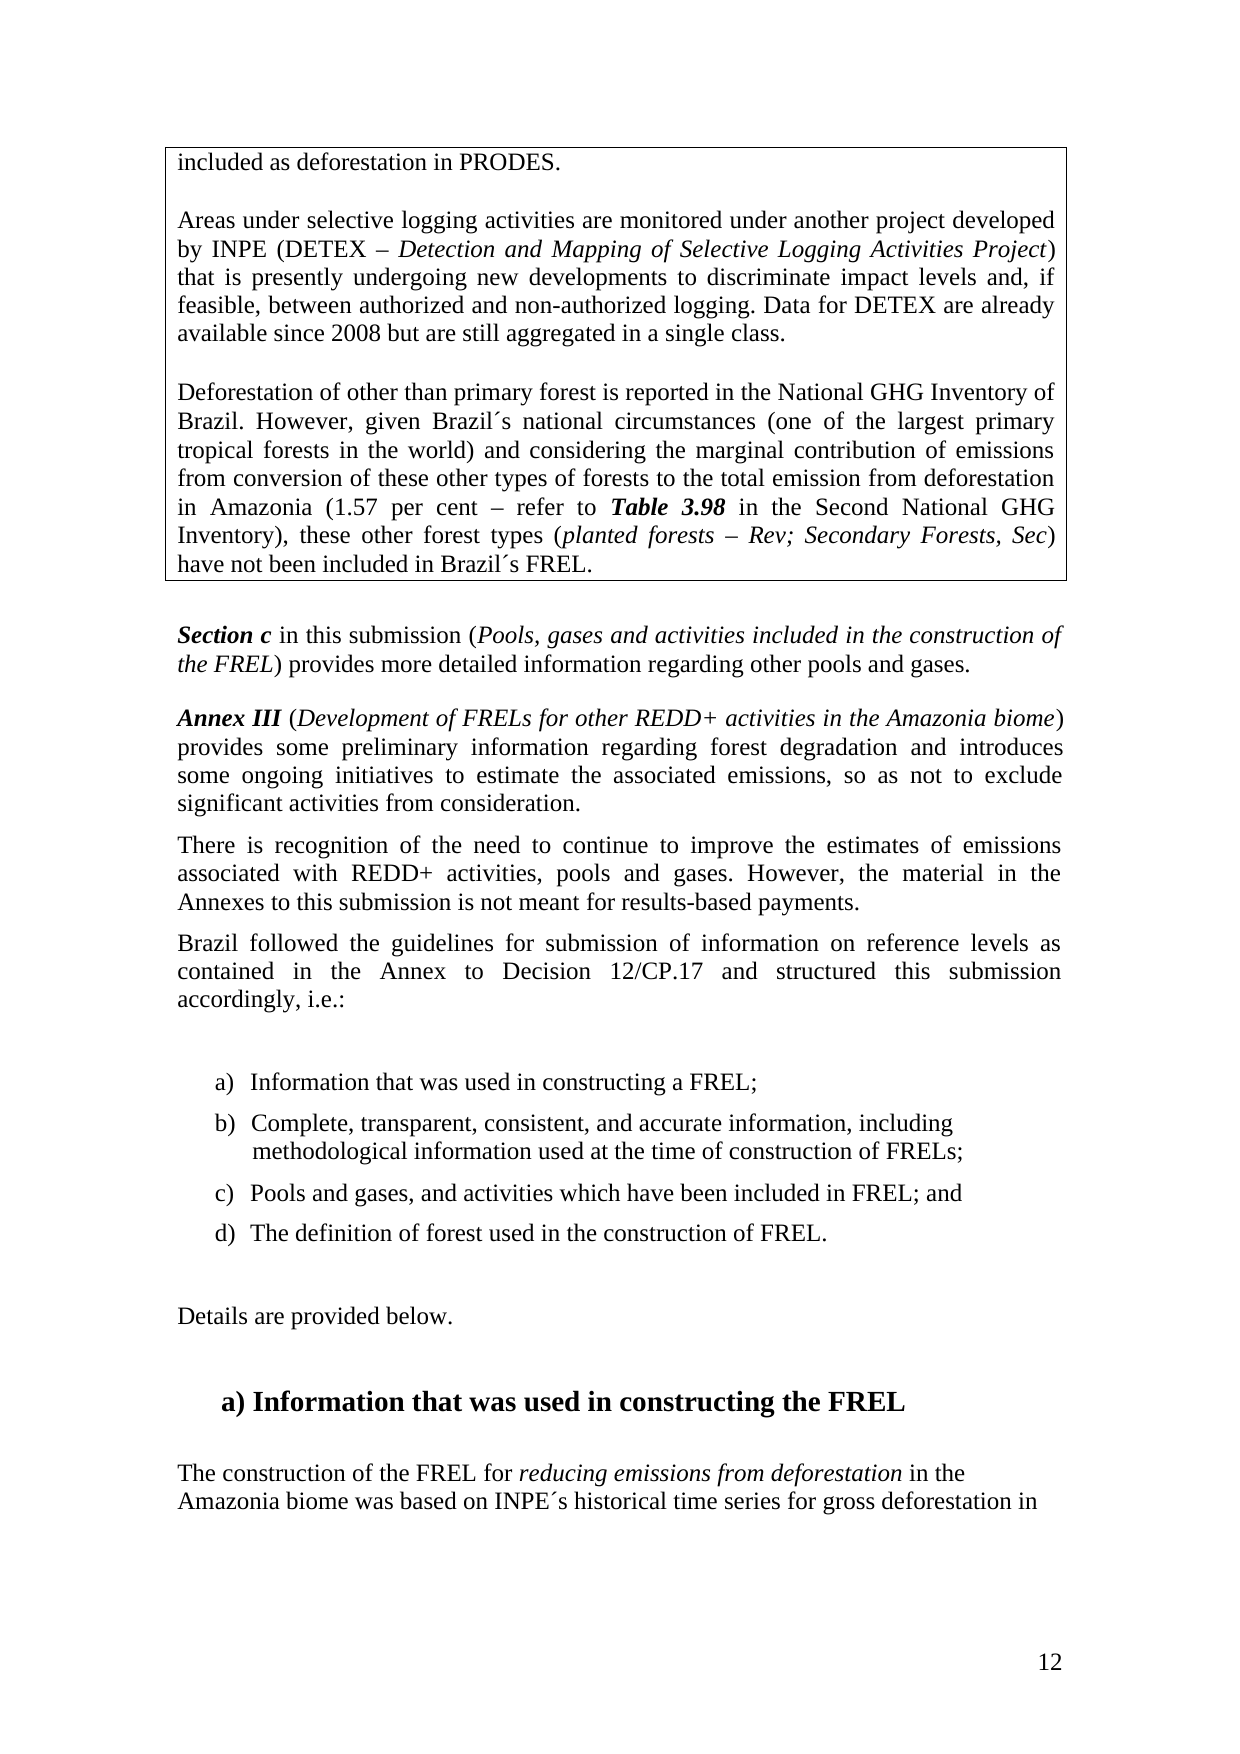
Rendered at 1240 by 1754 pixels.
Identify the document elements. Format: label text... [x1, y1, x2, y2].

list The definition of forest used in the construction of FREL. [214, 1218, 1089, 1247]
list Information that was used in constructing a FREL; [214, 1067, 1089, 1096]
text Section c in this submission (Pools, gases and activities included in the construction of the FREL) provides more detailed information regarding other pools and gases. [177, 622, 1062, 677]
text Brazil followed the guidelines for submission of information on reference levels as contained in the Annex to Decision 12/CP.17 and structured this submission accordingly, i.e.: [177, 929, 1062, 1013]
text Deforestation of other than primary forest is reported in the National GHG Inventory of Brazil. However, given Brazil´s national circumstances (one of the largest primary tropical forests in the world) and considering the marginal contribution of emissions from conversion of these other types of forests to the total emission from deforestation in Amazonia (1.57 per cent – refer to Table 3.98 in the Second National GHG Inventory), these other forest types (planted forests – Rev; Secondary Forests, Sec) have not been included in Brazil´s FREL. [177, 378, 1056, 578]
list Pools and gases, and activities which have been included in FREL; and [214, 1178, 1089, 1206]
text Details are provided below. [177, 1301, 1089, 1330]
text Areas under selective logging activities are monitored under another project developed by INPE (DETEX – Detection and Mapping of Selective Logging Activities Project) that is presently undergoing new developments to discriminate impact levels and, if feasible, between authorized and non-authorized logging. Data for DETEX are already available since 2008 but are still aggregated in a single class. [177, 206, 1056, 347]
text The construction of the FREL for reducing emissions from deforestation in the Amazonia biome was based on INPE´s historical time series for gross deforestation in [177, 1459, 1064, 1515]
text a) Information that was used in constructing the FREL [221, 1384, 1089, 1417]
list Complete, transparent, consistent, and accurate information, including methodological information used at the time of construction of FRELs; [214, 1109, 1062, 1165]
text included as deforestation in PRODES. [177, 148, 1066, 176]
text 12 [1037, 1647, 1089, 1676]
text There is recognition of the need to continue to improve the estimates of emissions associated with REDD+ activities, pools and gases. However, the material in the Annexes to this submission is not meant for results-based payments. [177, 831, 1062, 915]
text Annex III (Development of FRELs for other REDD+ activities in the Amazonia biome) provides some preliminary information regarding forest degradation and introduces some ongoing initiatives to estimate the associated emissions, so as not to exclude significant activities from consideration. [177, 704, 1064, 817]
